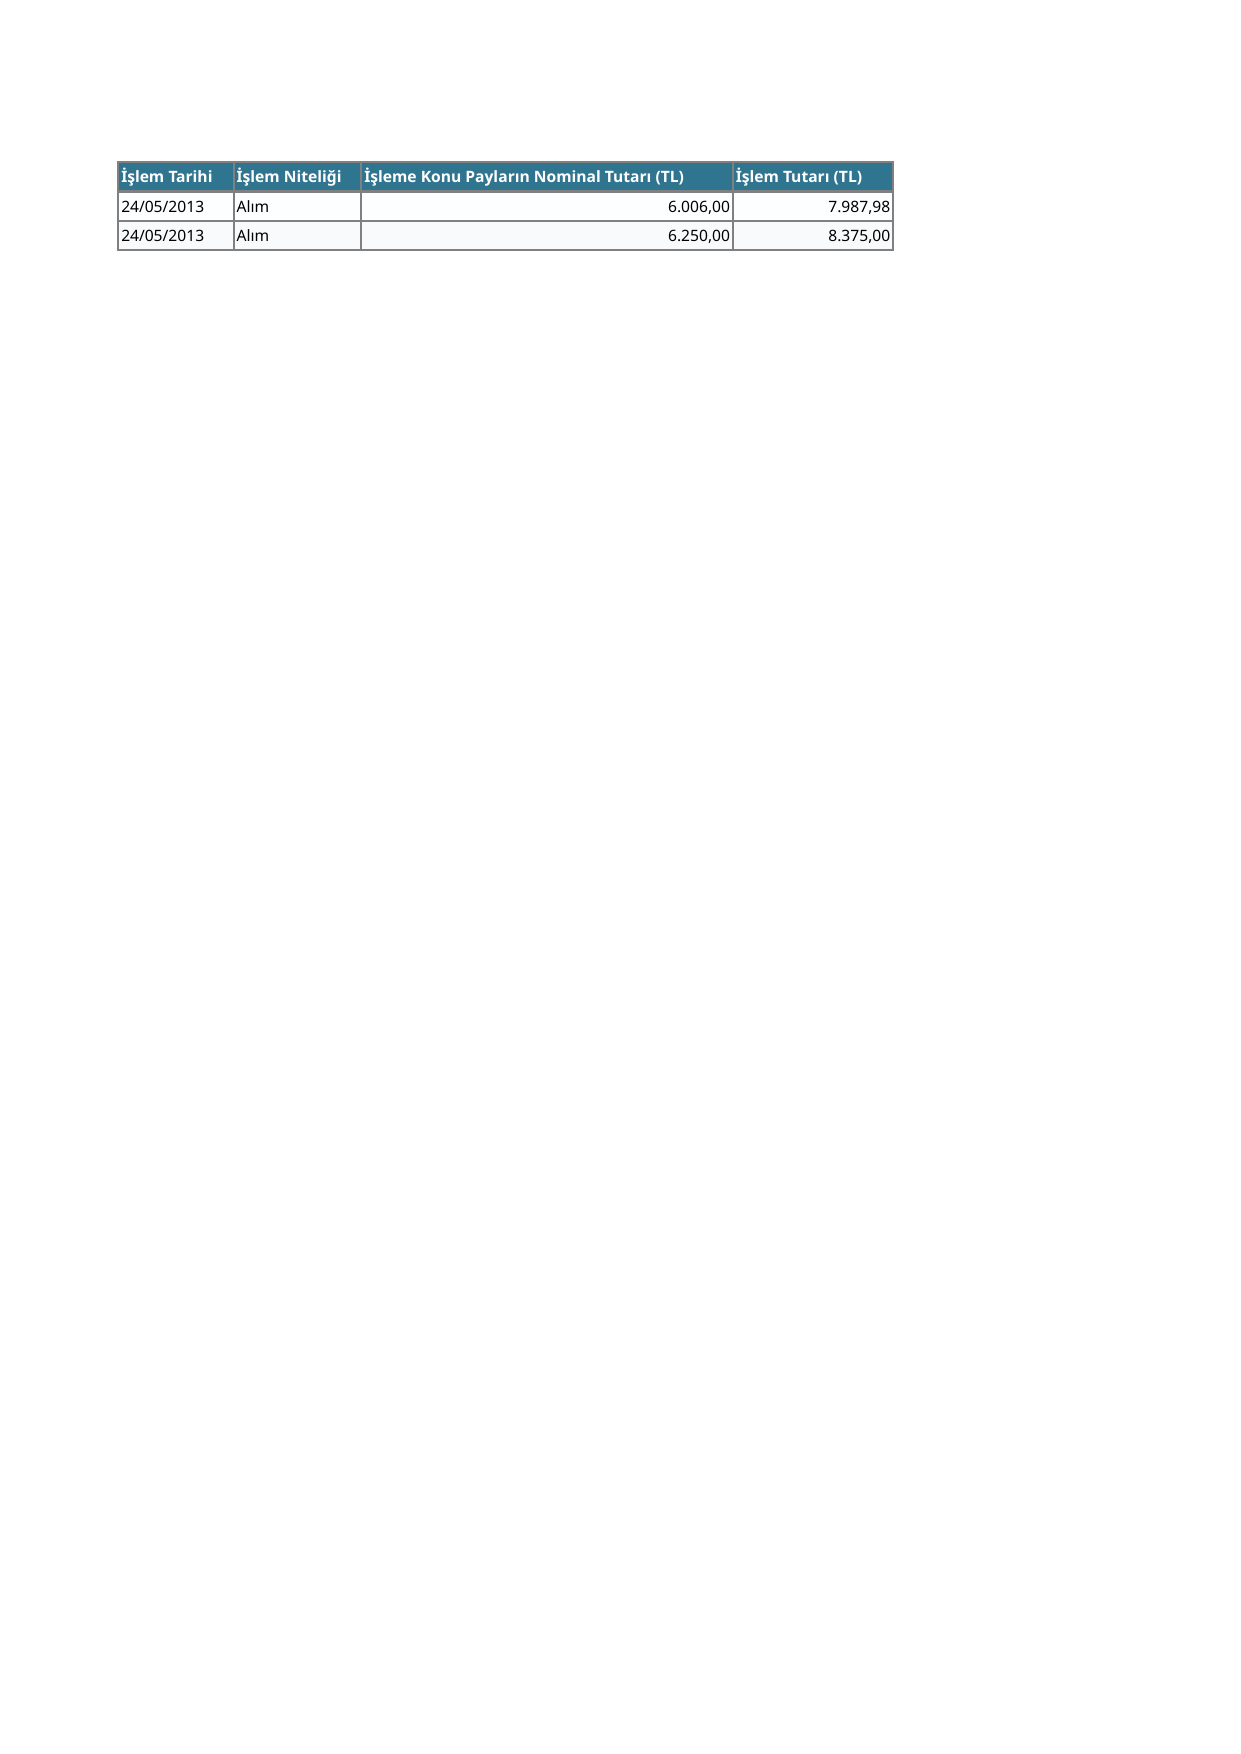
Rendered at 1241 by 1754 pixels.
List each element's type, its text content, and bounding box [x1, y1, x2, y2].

table_cell 24/05/2013 [119, 222, 233, 249]
table_cell 7.987,98 [734, 193, 892, 219]
table_header İşlem Tutarı (TL) [734, 163, 892, 190]
table_cell 8.375,00 [734, 222, 892, 249]
table_cell 6.250,00 [362, 222, 732, 249]
table_header İşleme Konu Payların Nominal Tutarı (TL) [362, 163, 732, 190]
table_cell 6.006,00 [362, 193, 732, 219]
table_header İşlem Niteliği [235, 163, 360, 190]
table_cell Alım [235, 222, 360, 249]
table_cell 24/05/2013 [119, 193, 233, 219]
table_header İşlem Tarihi [119, 163, 233, 190]
table_cell Alım [235, 193, 360, 219]
